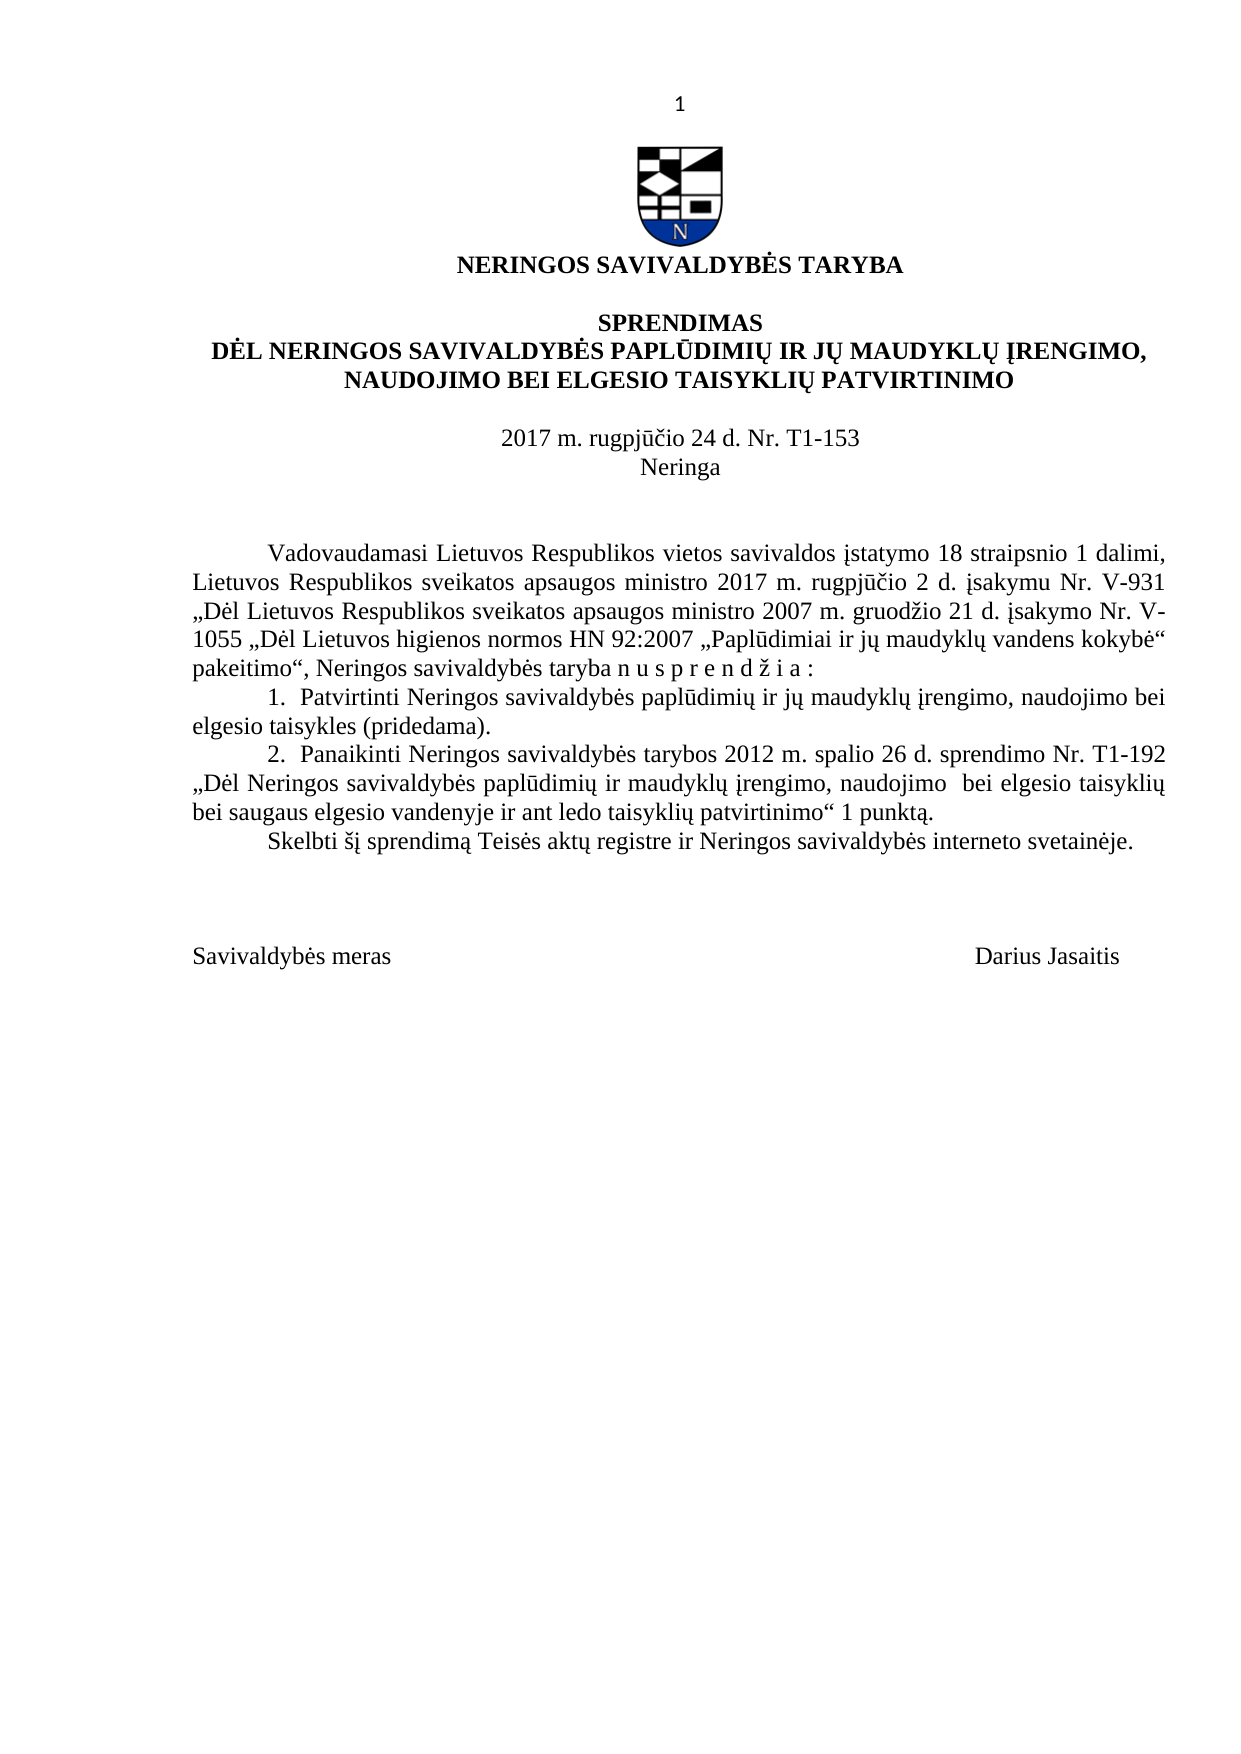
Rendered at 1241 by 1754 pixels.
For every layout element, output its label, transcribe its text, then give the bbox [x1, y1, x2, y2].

text SPRENDIMAS [192, 308, 1168, 337]
text Vadovaudamasi Lietuvos Respublikos vietos savivaldos įstatymo 18 straipsnio 1 dalimi, Lietuvos Respublikos sveikatos apsaugos ministro 2017 m. rugpjūčio 2 d. įsakymu Nr. V-931 „Dėl Lietuvos Respublikos sveikatos apsaugos ministro 2007 m. gruodžio 21 d. įsakymo Nr. V-1055 „Dėl Lietuvos higienos normos HN 92:2007 „Paplūdimiai ir jų maudyklų vandens kokybė“ pakeitimo“, Neringos savivaldybės taryba nusprendžia: [192, 538, 1167, 682]
text DĖL NERINGOS SAVIVALDYBĖS PAPLŪDIMIŲ IR JŲ MAUDYKLŲ ĮRENGIMO, NAUDOJIMO BEI ELGESIO TAISYKLIŲ PATVIRTINIMO [192, 337, 1167, 394]
text Skelbti šį sprendimą Teisės aktų registre ir Neringos savivaldybės interneto svetainėje. [192, 826, 1167, 854]
text NERINGOS SAVIVALDYBĖS TARYBA [192, 250, 1168, 279]
text 2017 m. rugpjūčio 24 d. Nr. T1-153 [192, 423, 1168, 452]
text Savivaldybės meras Darius Jasaitis [192, 941, 1137, 969]
text 2. Panaikinti Neringos savivaldybės tarybos 2012 m. spalio 26 d. sprendimo Nr. T1-192 „Dėl Neringos savivaldybės paplūdimių ir maudyklų įrengimo, naudojimo bei elgesio taisyklių bei saugaus elgesio vandenyje ir ant ledo taisyklių patvirtinimo“ 1 punktą. [192, 739, 1167, 826]
text 1. Patvirtinti Neringos savivaldybės paplūdimių ir jų maudyklų įrengimo, naudojimo bei elgesio taisykles (pridedama). [192, 682, 1167, 739]
text Neringa [192, 452, 1168, 481]
